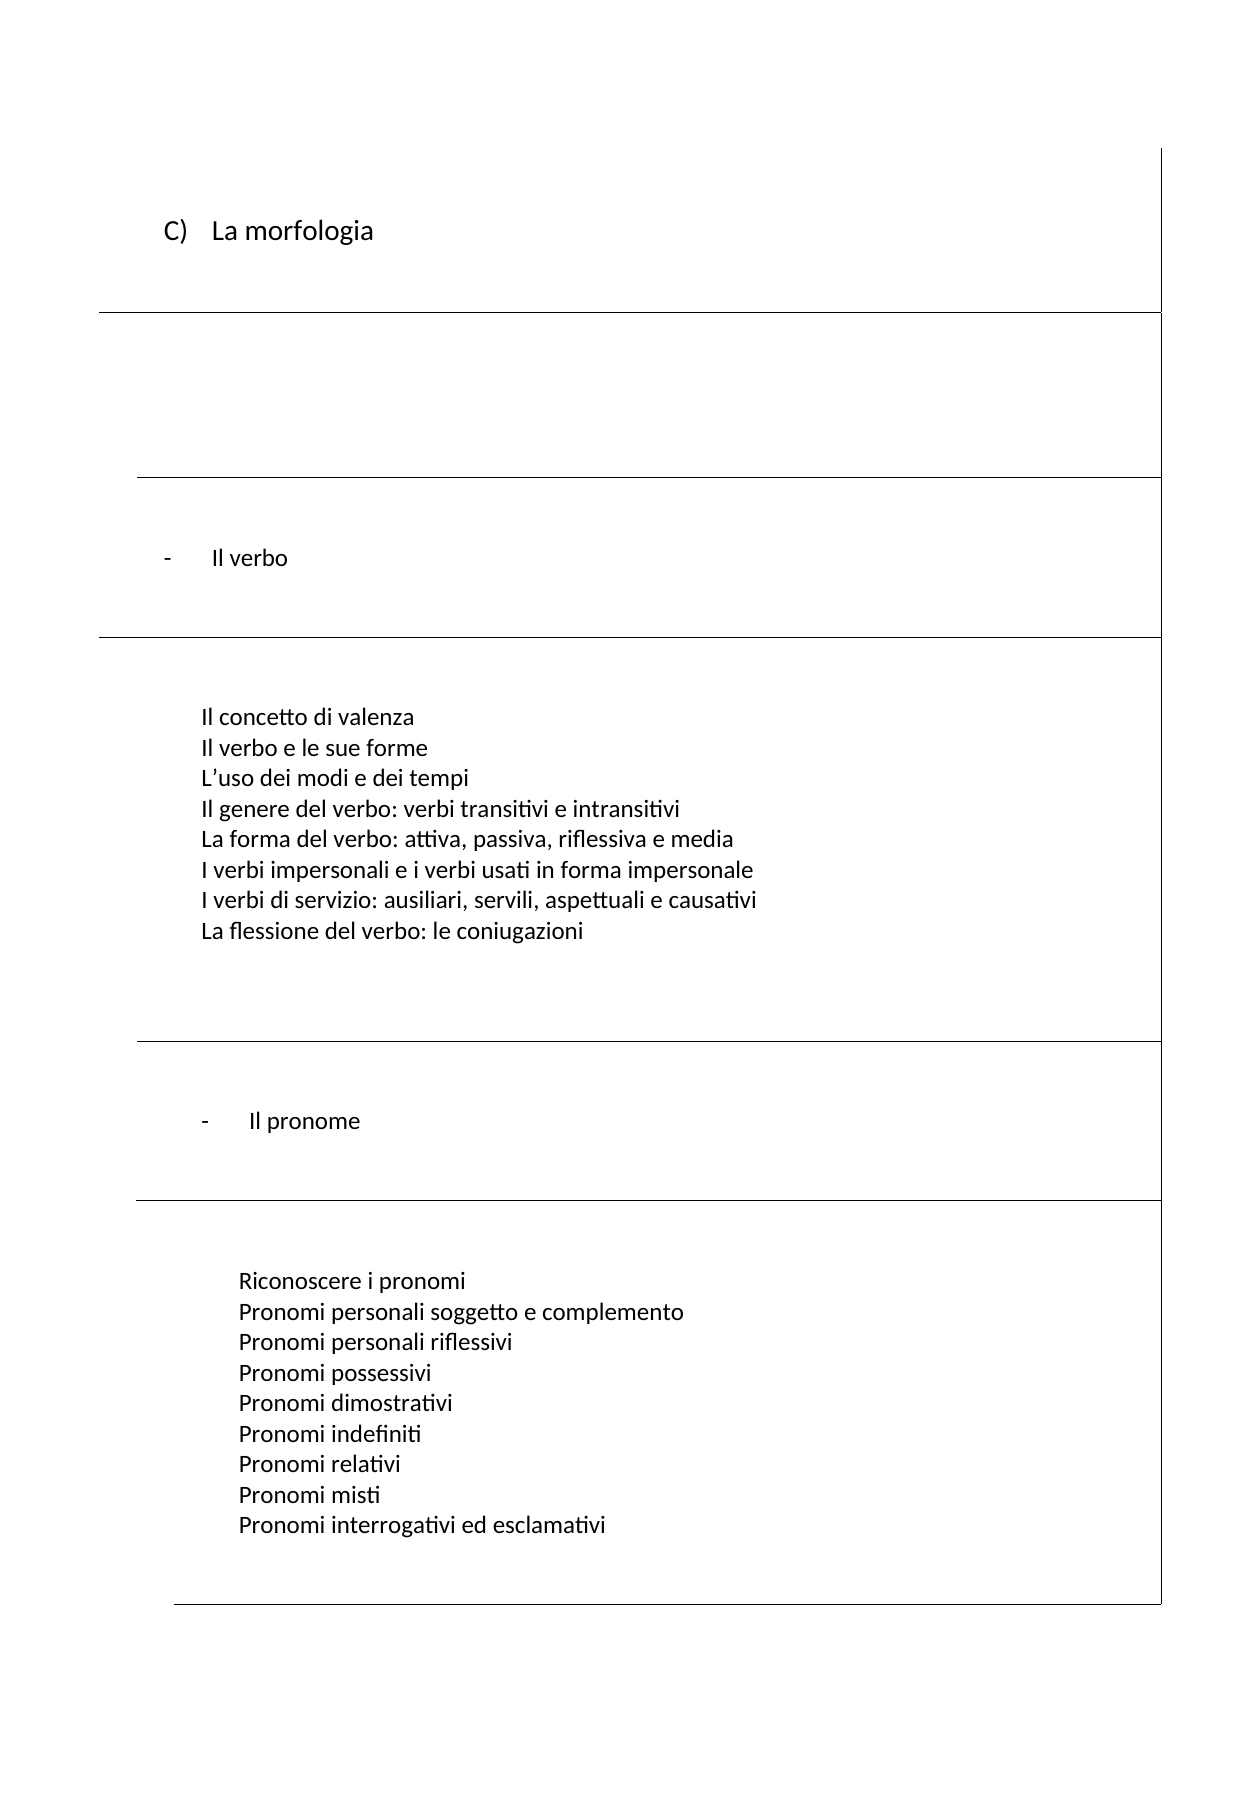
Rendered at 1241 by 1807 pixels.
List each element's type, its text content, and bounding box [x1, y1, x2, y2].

text Pronomi possessivi [174, 1357, 1161, 1387]
text Pronomi indefiniti [174, 1418, 1161, 1448]
list La morfologia [99, 148, 1161, 312]
text Pronomi personali riflessivi [174, 1326, 1161, 1357]
text Pronomi relativi [174, 1448, 1161, 1479]
text Il concetto di valenza [137, 637, 1161, 732]
text Pronomi dimostrativi [174, 1387, 1161, 1418]
text La forma del verbo: attiva, passiva, riflessiva e media [137, 824, 1161, 854]
text Il genere del verbo: verbi transitivi e intransitivi [137, 793, 1161, 824]
text La flessione del verbo: le coniugazioni [137, 915, 1161, 946]
text Pronomi interrogativi ed esclamativi [174, 1509, 1161, 1604]
text I verbi di servizio: ausiliari, servili, aspettuali e causativi [137, 885, 1161, 915]
text L’uso dei modi e dei tempi [137, 763, 1161, 793]
text Il verbo e le sue forme [137, 732, 1161, 763]
text Riconoscere i pronomi [174, 1201, 1161, 1296]
list Il verbo [99, 477, 1161, 637]
text Pronomi personali soggetto e complemento [174, 1296, 1161, 1326]
text Pronomi misti [174, 1479, 1161, 1509]
list Il pronome [136, 1041, 1161, 1200]
text I verbi impersonali e i verbi usati in forma impersonale [137, 854, 1161, 885]
